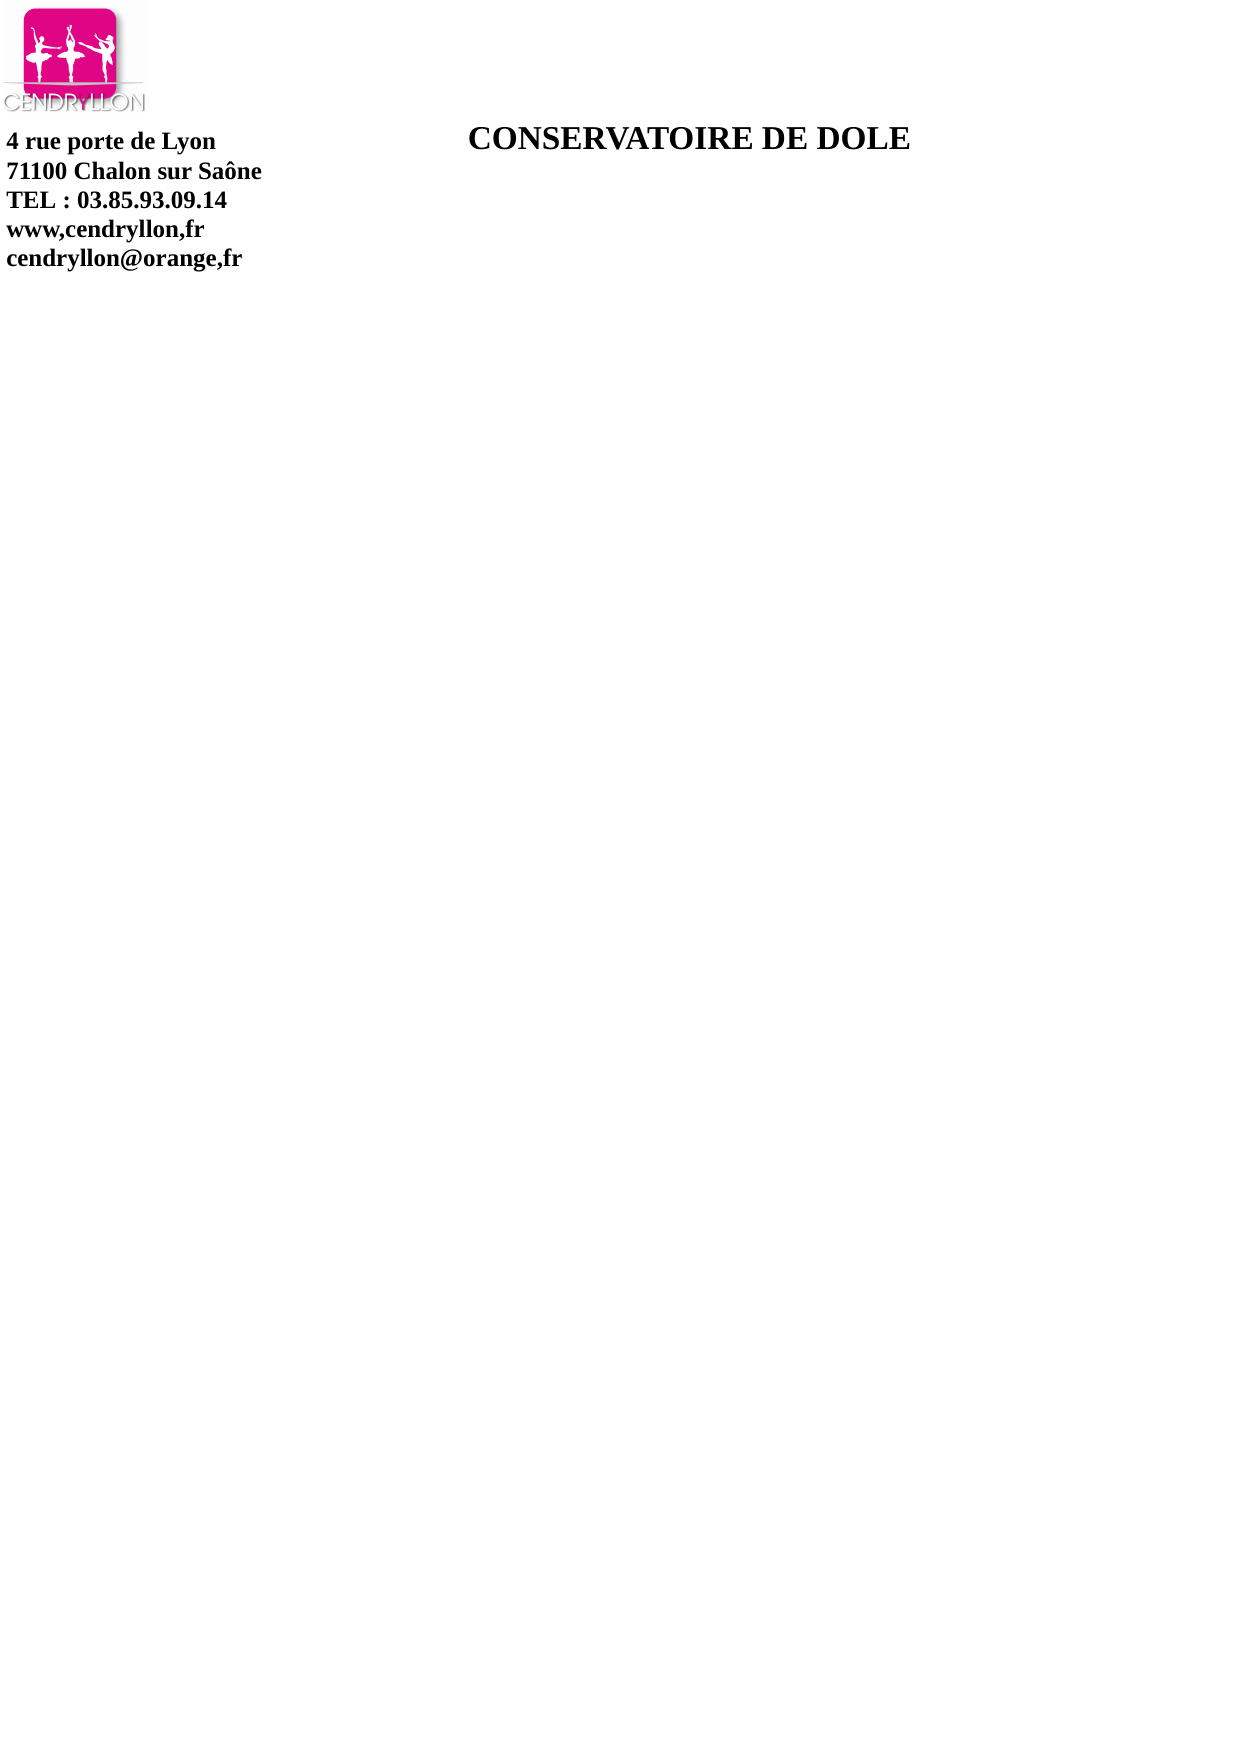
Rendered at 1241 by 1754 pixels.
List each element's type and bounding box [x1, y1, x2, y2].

picture [3, 0, 146, 114]
